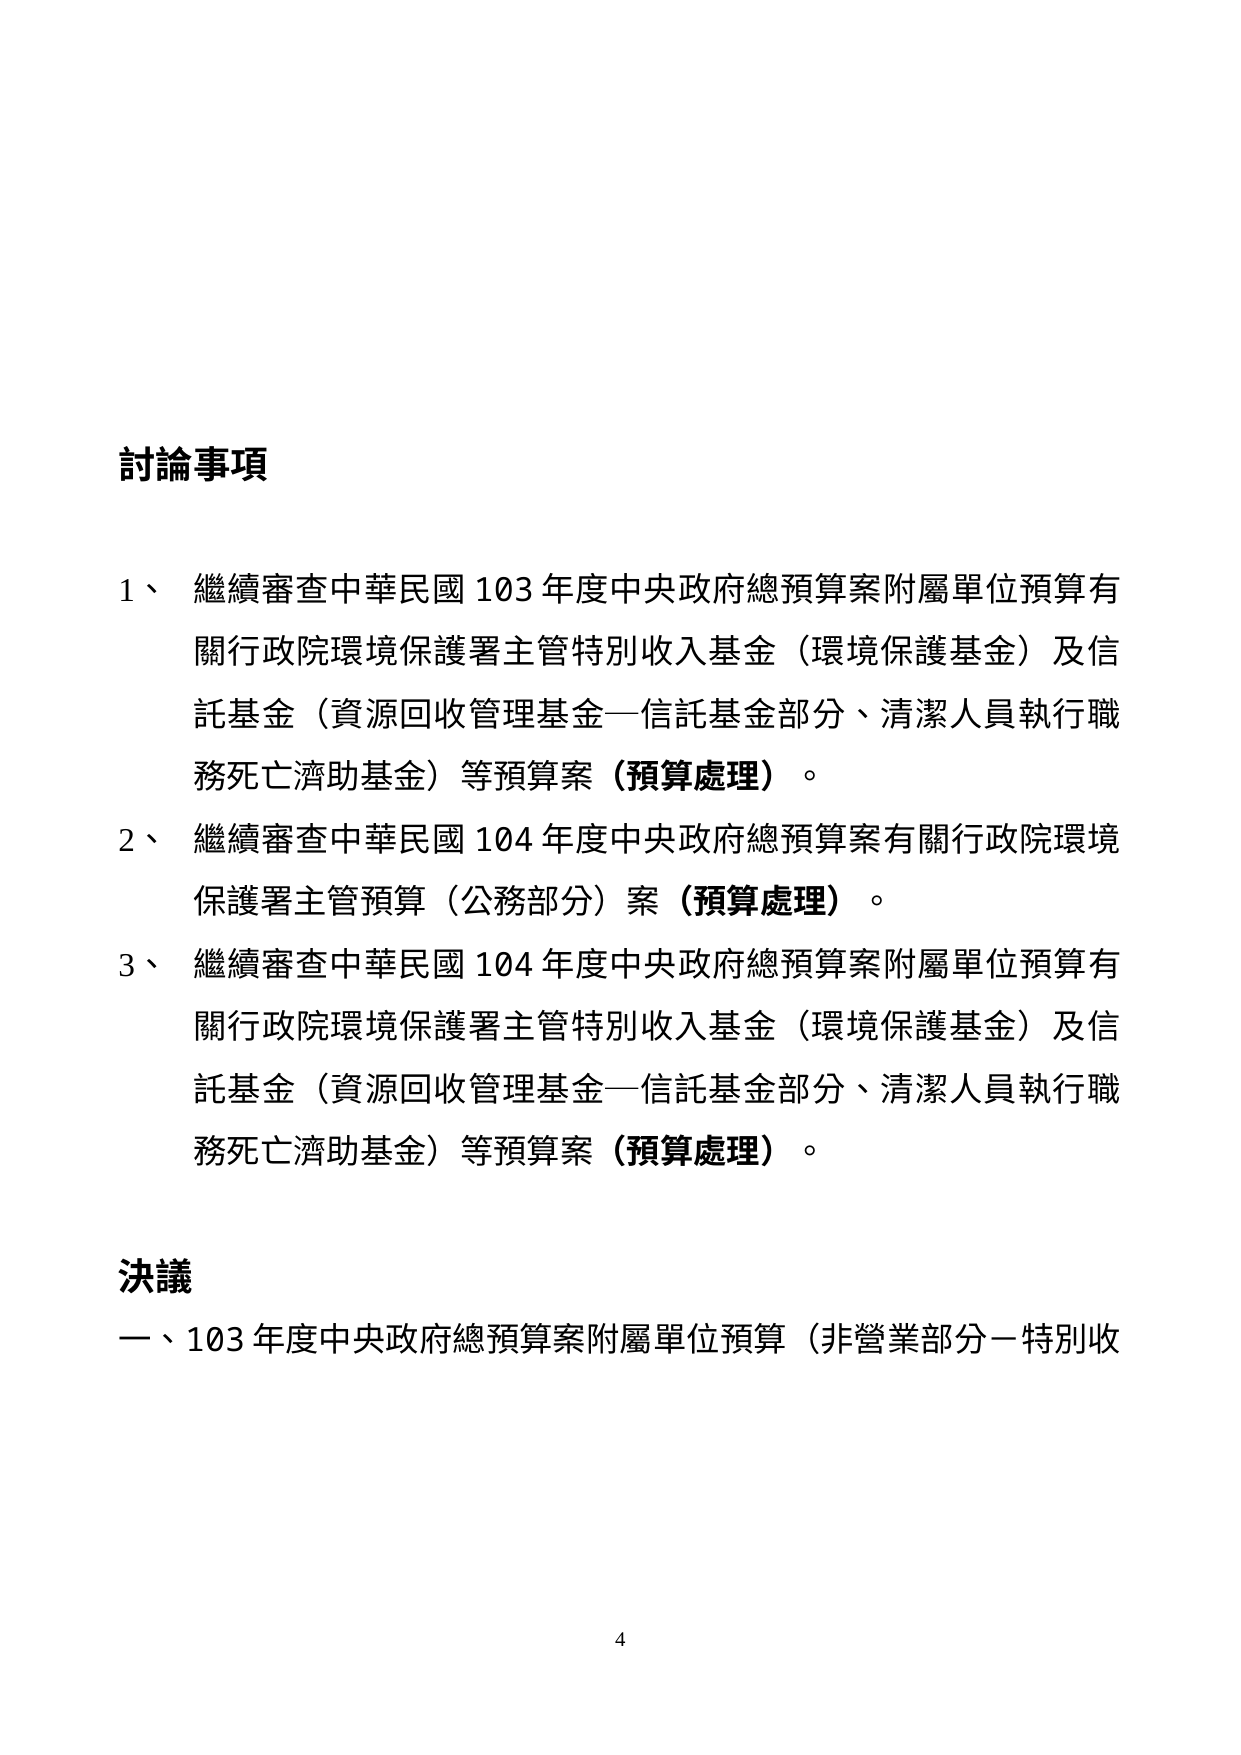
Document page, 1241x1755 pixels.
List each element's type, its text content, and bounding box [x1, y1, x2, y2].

text 一、103年度中央政府總預算案附屬單位預算（非營業部分－特別收 [118, 1295, 1122, 1358]
text 討論事項 [118, 420, 1122, 483]
list 繼續審查中華民國104年度中央政府總預算案有關行政院環境保護署主管預算（公務部分）案（預算處理）。 [118, 795, 1122, 920]
list 繼續審查中華民國104年度中央政府總預算案附屬單位預算有關行政院環境保護署主管特別收入基金（環境保護基金）及信託基金（資源回收管理基金─信託基金部分、清潔人員執行職務死亡濟助基金）等預算案（預算處理）。 [118, 920, 1122, 1170]
text 決議 [117, 1233, 1122, 1295]
list 繼續審查中華民國103年度中央政府總預算案附屬單位預算有關行政院環境保護署主管特別收入基金（環境保護基金）及信託基金（資源回收管理基金─信託基金部分、清潔人員執行職務死亡濟助基金）等預算案（預算處理）。 [118, 545, 1122, 795]
